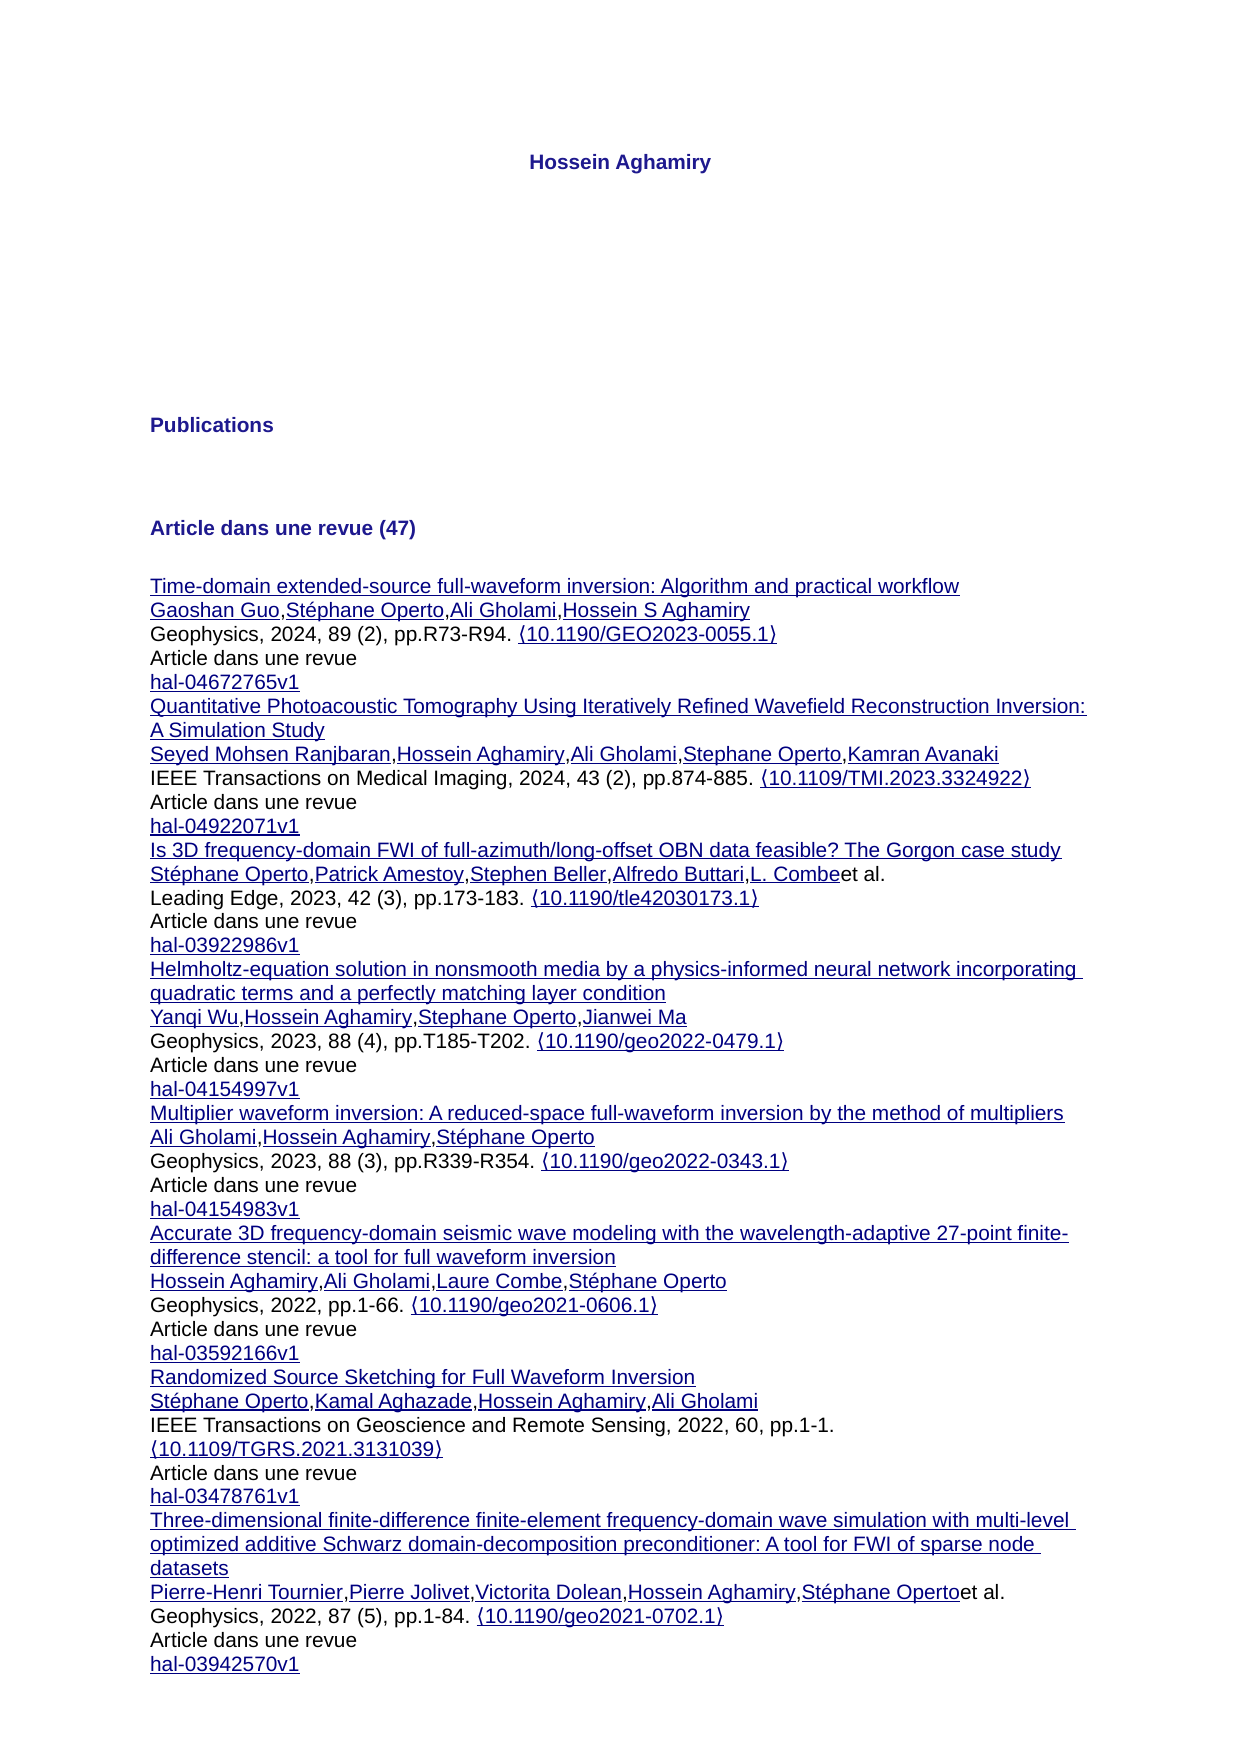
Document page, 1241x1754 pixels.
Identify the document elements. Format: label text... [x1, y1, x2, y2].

table_cell Multiplier waveform inversion: A reduced-space full-waveform inversion by the method of multipliers Ali Gholami,Hossein Aghamiry,Stéphane Operto Geophysics, 2023, 88 (3), pp.R339-R354. ⟨10.1190/geo2022-0343.1⟩ Article dans une revue hal-04154983v1 [150, 1101, 1090, 1221]
table_cell Three-dimensional finite-difference finite-element frequency-domain wave simulation with multi-level optimized additive Schwarz domain-decomposition preconditioner: A tool for FWI of sparse node datasets Pierre-Henri Tournier,Pierre Jolivet,Victorita Dolean,Hossein Aghamiry,Stéphane Opertoet al. Geophysics, 2022, 87 (5), pp.1-84. ⟨10.1190/geo2021-0702.1⟩ Article dans une revue hal-03942570v1 [150, 1508, 1090, 1676]
table_cell Accurate 3D frequency-domain seismic wave modeling with the wavelength-adaptive 27-point finite-difference stencil: a tool for full waveform inversion Hossein Aghamiry,Ali Gholami,Laure Combe,Stéphane Operto Geophysics, 2022, pp.1-66. ⟨10.1190/geo2021-0606.1⟩ Article dans une revue hal-03592166v1 [150, 1221, 1090, 1364]
table_cell Randomized Source Sketching for Full Waveform Inversion Stéphane Operto,Kamal Aghazade,Hossein Aghamiry,Ali Gholami IEEE Transactions on Geoscience and Remote Sensing, 2022, 60, pp.1-1. ⟨10.1109/TGRS.2021.3131039⟩ Article dans une revue hal-03478761v1 [150, 1365, 1090, 1508]
table_cell Quantitative Photoacoustic Tomography Using Iteratively Refined Wavefield Reconstruction Inversion: A Simulation Study Seyed Mohsen Ranjbaran,Hossein Aghamiry,Ali Gholami,Stephane Operto,Kamran Avanaki IEEE Transactions on Medical Imaging, 2024, 43 (2), pp.874-885. ⟨10.1109/TMI.2023.3324922⟩ Article dans une revue hal-04922071v1 [150, 694, 1090, 837]
subtitle Hossein Aghamiry [150, 150, 1090, 174]
subtitle Article dans une revue (47) [150, 516, 1090, 539]
table_cell Helmholtz-equation solution in nonsmooth media by a physics-informed neural network incorporating quadratic terms and a perfectly matching layer condition Yanqi Wu,Hossein Aghamiry,Stephane Operto,Jianwei Ma Geophysics, 2023, 88 (4), pp.T185-T202. ⟨10.1190/geo2022-0479.1⟩ Article dans une revue hal-04154997v1 [150, 957, 1090, 1101]
table_cell Is 3D frequency-domain FWI of full-azimuth/long-offset OBN data feasible? The Gorgon case study Stéphane Operto,Patrick Amestoy,Stephen Beller,Alfredo Buttari,L. Combeet al. Leading Edge, 2023, 42 (3), pp.173-183. ⟨10.1190/tle42030173.1⟩ Article dans une revue hal-03922986v1 [150, 838, 1090, 957]
table_header Time-domain extended-source full-waveform inversion: Algorithm and practical workflow Gaoshan Guo,Stéphane Operto,Ali Gholami,Hossein S Aghamiry Geophysics, 2024, 89 (2), pp.R73-R94. ⟨10.1190/GEO2023-0055.1⟩ Article dans une revue hal-04672765v1 [150, 574, 1090, 694]
subtitle Publications [150, 412, 1090, 436]
